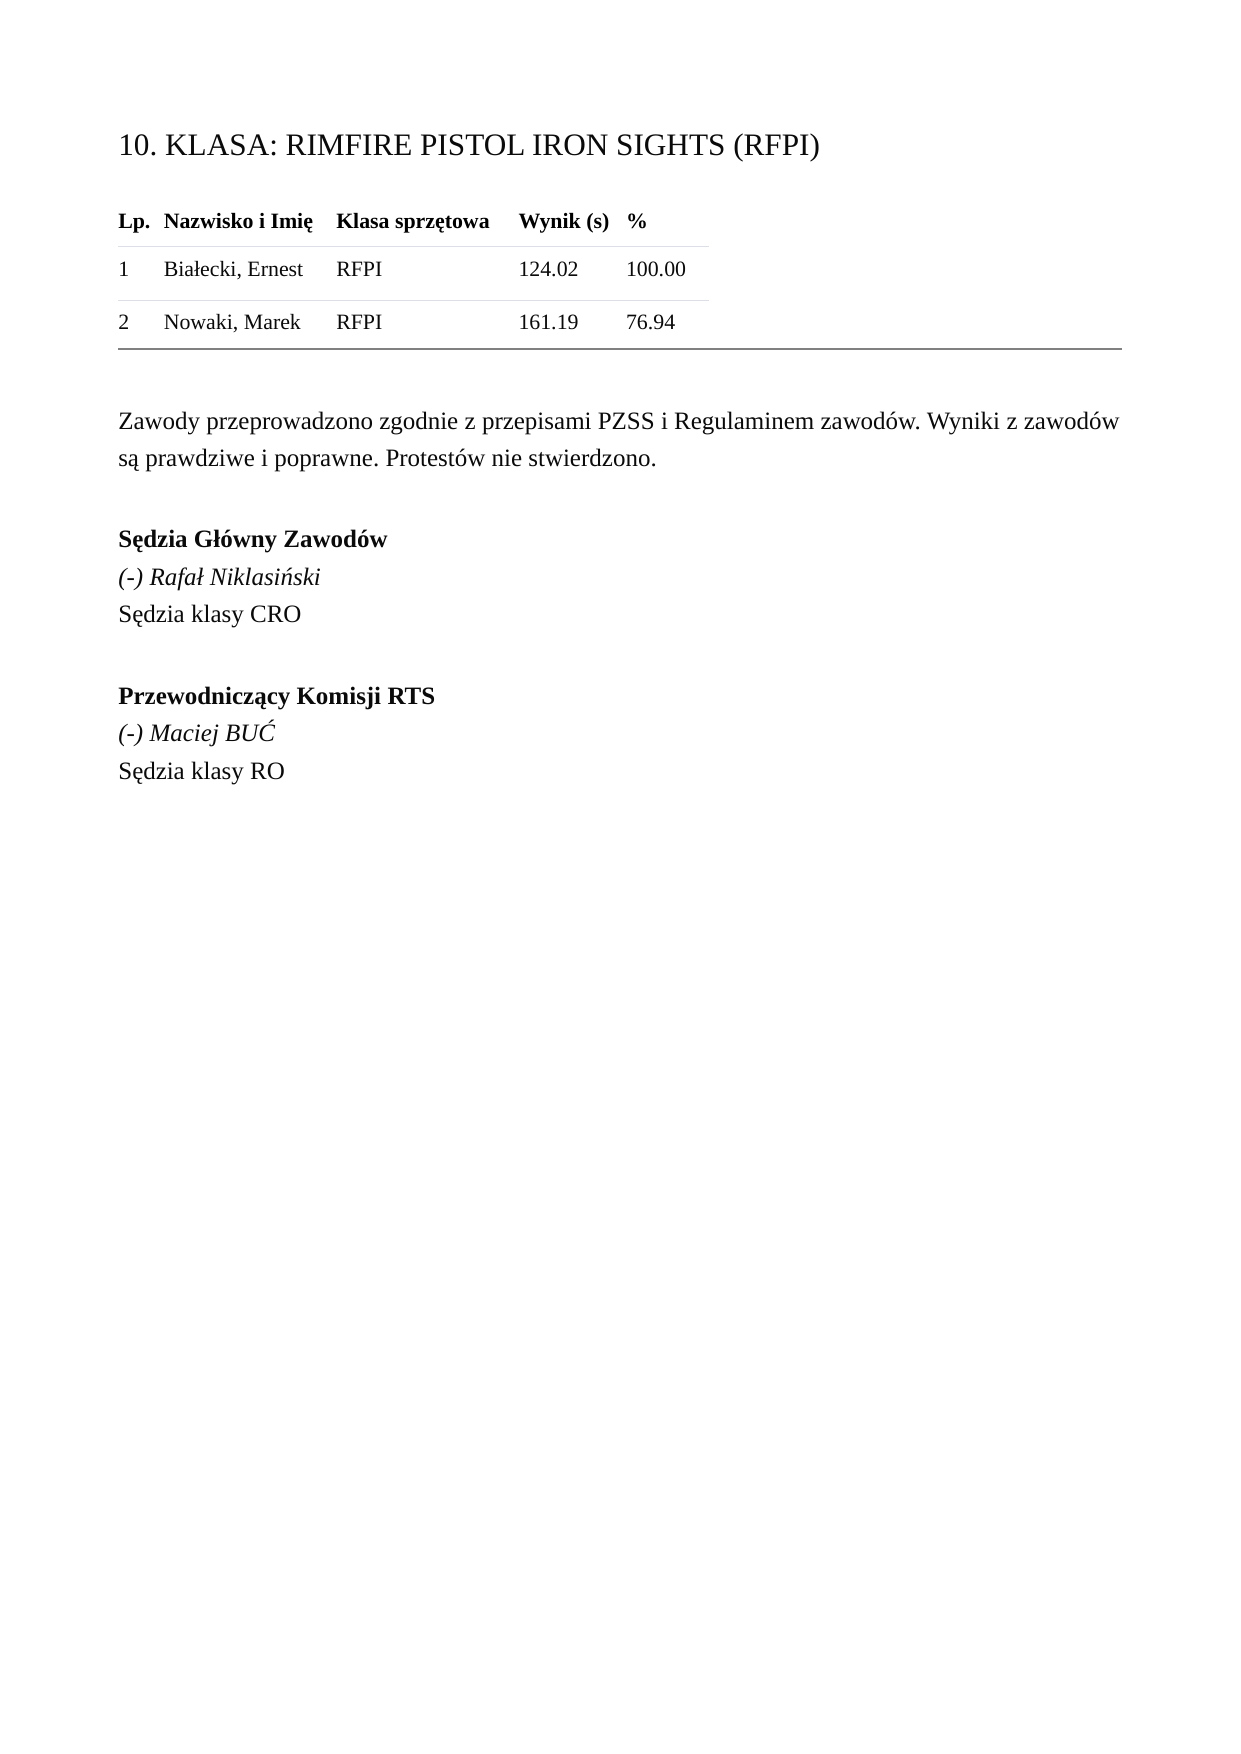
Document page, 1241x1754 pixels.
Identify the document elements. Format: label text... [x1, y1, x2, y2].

table_cell Nowaki, Marek [164, 301, 336, 334]
table_header Klasa sprzętowa [336, 199, 518, 246]
table_header Lp. [118, 199, 163, 246]
table_header Wynik (s) [518, 199, 626, 246]
table_cell 2 [118, 301, 163, 334]
table_cell RFPI [336, 301, 518, 334]
text 10. KLASA: RIMFIRE PISTOL IRON SIGHTS (RFPI) [118, 118, 1122, 162]
table_header % [626, 199, 708, 246]
table_cell 76.94 [626, 301, 708, 334]
table_cell RFPI [336, 247, 518, 299]
table_cell 100.00 [626, 247, 708, 299]
text Sędzia Główny Zawodów (-) Rafał Niklasiński Sędzia klasy CRO [118, 516, 1122, 628]
table_header Nazwisko i Imię [164, 199, 336, 246]
text Zawody przeprowadzono zgodnie z przepisami PZSS i Regulaminem zawodów. Wyniki z zawodów są prawdziwe i poprawne. Protestów nie stwierdzono. [118, 397, 1122, 472]
table_cell 1 [118, 247, 163, 299]
table_cell Białecki, Ernest [164, 247, 336, 299]
table_cell 161.19 [518, 301, 626, 334]
text Przewodniczący Komisji RTS (-) Maciej BUĆ Sędzia klasy RO [118, 672, 1122, 784]
table_cell 124.02 [518, 247, 626, 299]
